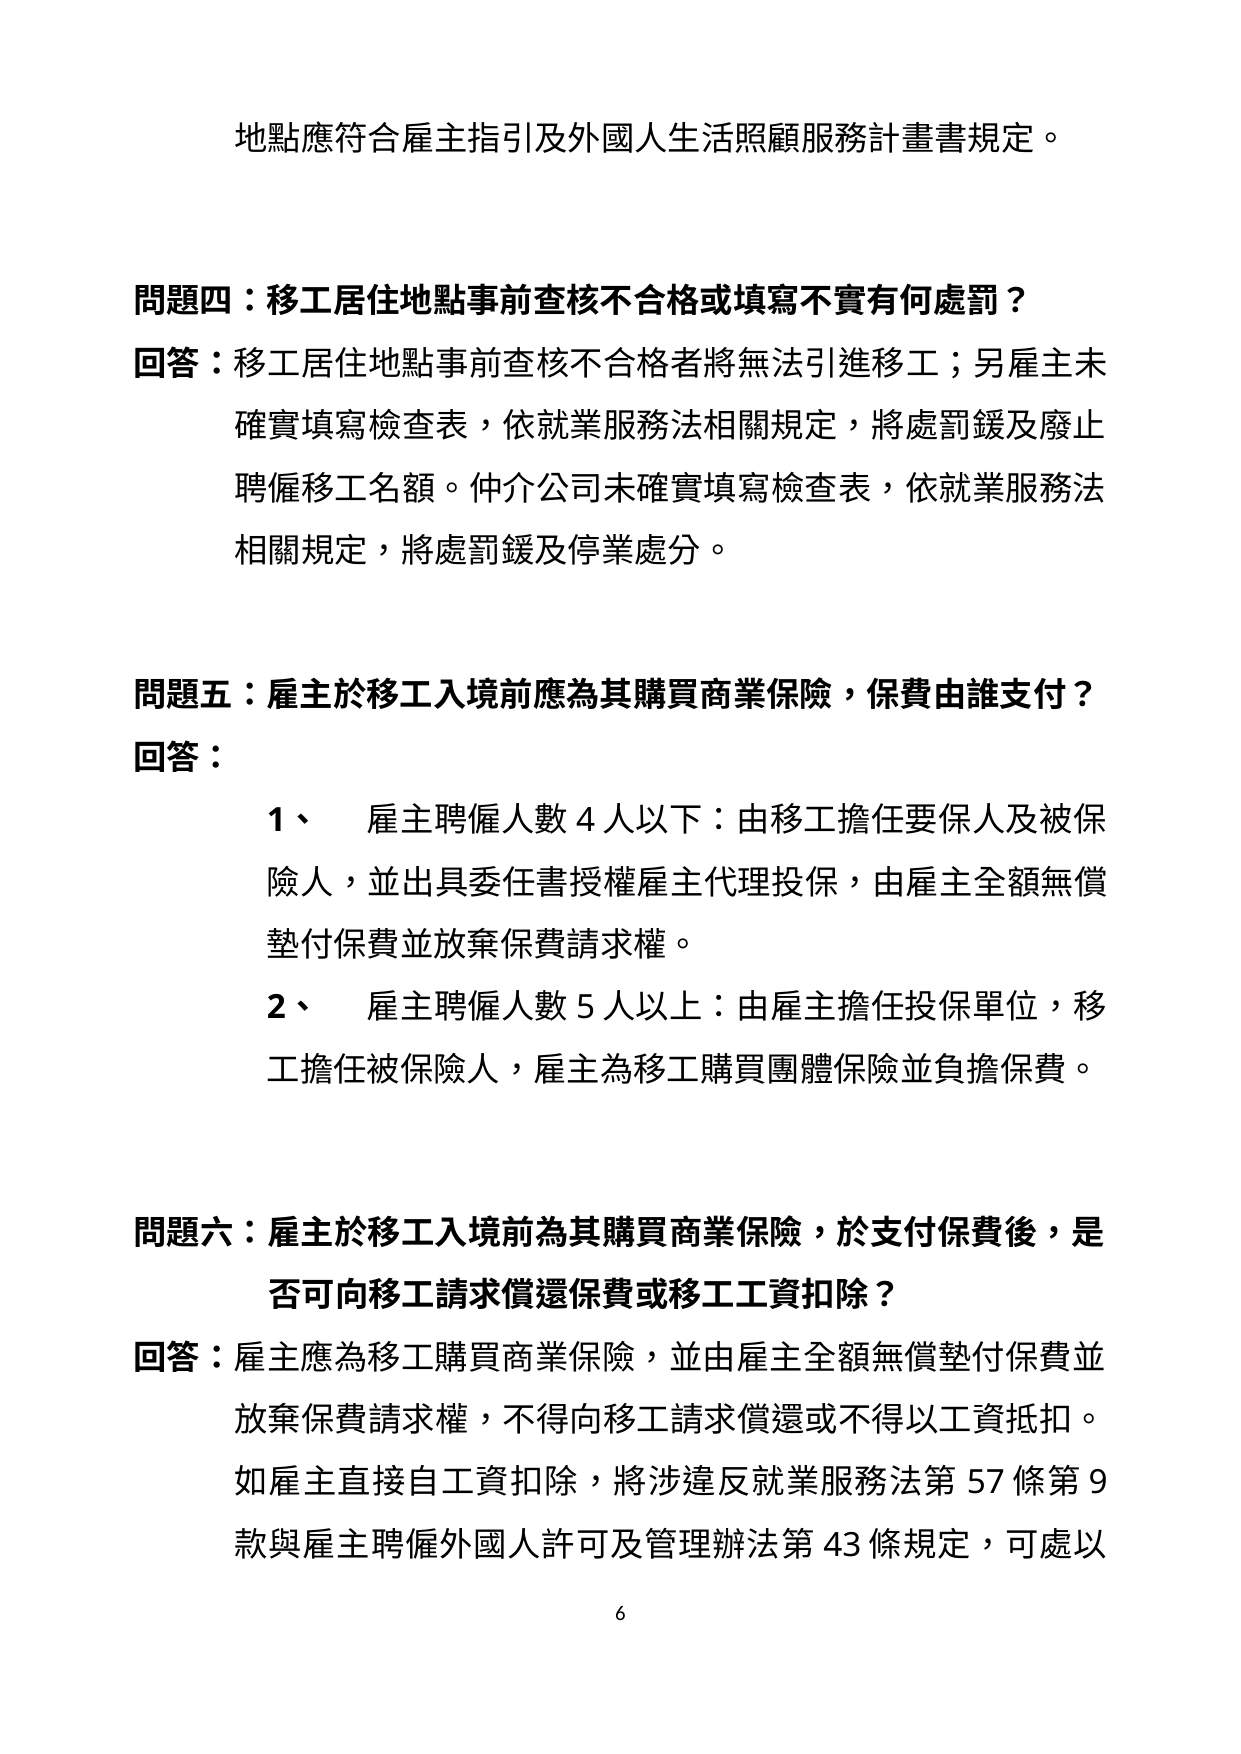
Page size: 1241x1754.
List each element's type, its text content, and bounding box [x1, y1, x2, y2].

list 雇主聘僱人數5人以上：由雇主擔任投保單位，移工擔任被保險人，雇主為移工購買團體保險並負擔保費。 [267, 963, 1107, 1088]
text 回答： [133, 713, 1107, 775]
text 回答：移工居住地點事前查核不合格者將無法引進移工；另雇主未確實填寫檢查表，依就業服務法相關規定，將處罰鍰及廢止聘僱移工名額。仲介公司未確實填寫檢查表，依就業服務法相關規定，將處罰鍰及停業處分。 [133, 319, 1107, 569]
text 地點應符合雇主指引及外國人生活照顧服務計畫書規定。 [133, 94, 1107, 157]
text 問題四：移工居住地點事前查核不合格或填寫不實有何處罰？ [133, 257, 1107, 319]
text 問題五：雇主於移工入境前應為其購買商業保險，保費由誰支付？ [133, 650, 1107, 713]
list 雇主聘僱人數4人以下：由移工擔任要保人及被保險人，並出具委任書授權雇主代理投保，由雇主全額無償墊付保費並放棄保費請求權。 [267, 775, 1107, 963]
text 回答：雇主應為移工購買商業保險，並由雇主全額無償墊付保費並放棄保費請求權，不得向移工請求償還或不得以工資抵扣。如雇主直接自工資扣除，將涉違反就業服務法第57條第9款與雇主聘僱外國人許可及管理辦法第43條規定，可處以 [133, 1313, 1107, 1563]
text 問題六：雇主於移工入境前為其購買商業保險，於支付保費後，是否可向移工請求償還保費或移工工資扣除？ [133, 1188, 1107, 1313]
